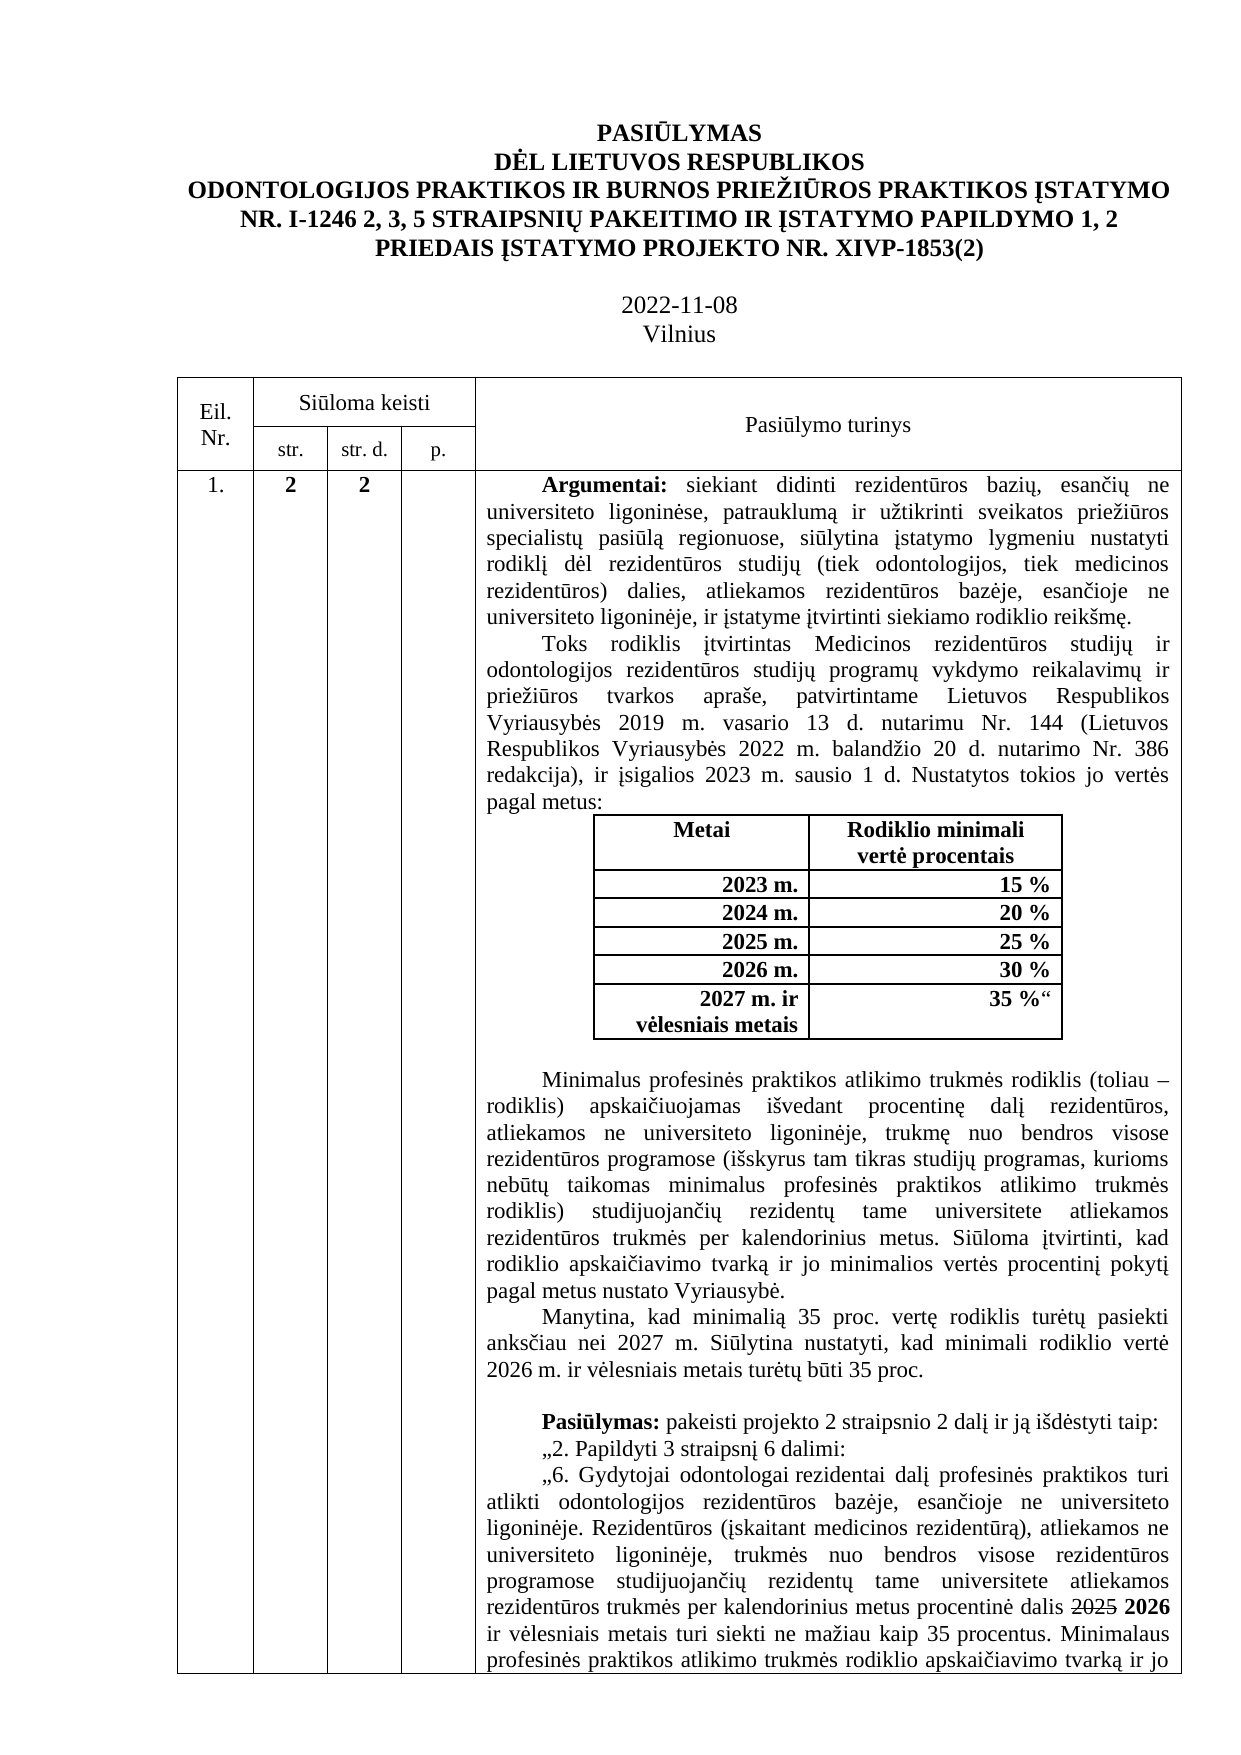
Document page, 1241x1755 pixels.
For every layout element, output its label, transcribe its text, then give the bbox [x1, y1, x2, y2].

table_cell p. [402, 427, 475, 470]
table_cell 25 % [810, 928, 1061, 954]
table_cell 2 [254, 471, 327, 1672]
table_cell 1. [178, 471, 253, 1672]
table_cell 2023 m. [595, 871, 808, 897]
text 2022-11-08 [177, 291, 1181, 319]
table_cell 2026 m. [595, 956, 808, 983]
table_header Rodiklio minimali vertė procentais [810, 816, 1061, 869]
table_header Eil. Nr. [178, 378, 253, 470]
table_cell 35 %“ [810, 985, 1061, 1037]
table_cell str. [254, 427, 327, 470]
table_header Metai [595, 816, 808, 869]
table_cell 2025 m. [595, 928, 808, 954]
table_cell 20 % [810, 899, 1061, 926]
table_cell 30 % [810, 956, 1061, 983]
table_cell str. d. [328, 427, 401, 470]
table_cell 2027 m. ir vėlesniais metais [595, 985, 808, 1037]
text PASIŪLYMAS [177, 118, 1181, 147]
table_cell 2024 m. [595, 899, 808, 926]
table_cell 2 [328, 471, 401, 1672]
table_cell 15 % [810, 871, 1061, 897]
text Vilnius [177, 319, 1181, 348]
table_header Pasiūlymo turinys [476, 378, 1181, 470]
table_cell [402, 471, 475, 1672]
text ODONTOLOGIJOS PRAKTIKOS IR BURNOS PRIEŽIŪROS PRAKTIKOS ĮSTATYMO NR. I-1246 2, 3, 5 STRAIPSNIŲ PAKEITIMO IR ĮSTATYMO PAPILDYMO 1, 2 PRIEDAIS įstatymo projekto nr. xivp-1853(2) [177, 176, 1181, 262]
table_header Siūloma keisti [254, 378, 475, 426]
text DĖL LIETUVOS RESPUBLIKOS [177, 147, 1181, 176]
table_cell Argumentai: siekiant didinti rezidentūros bazių, esančių ne universiteto ligoninėse, patrauklumą ir užtikrinti sveikatos priežiūros specialistų pasiūlą regionuose, siūlytina įstatymo lygmeniu nustatyti rodiklį dėl rezidentūros studijų (tiek odontologijos, tiek medicinos rezidentūros) dalies, atliekamos rezidentūros bazėje, esančioje ne universiteto ligoninėje, ir įstatyme įtvirtinti siekiamo rodiklio reikšmę. Toks rodiklis įtvirtintas Medicinos rezidentūros studijų ir odontologijos rezidentūros studijų programų vykdymo reikalavimų ir priežiūros tvarkos apraše, patvirtintame Lietuvos Respublikos Vyriausybės 2019 m. vasario 13 d. nutarimu Nr. 144 (Lietuvos Respublikos Vyriausybės 2022 m. balandžio 20 d. nutarimo Nr. 386 redakcija), ir įsigalios 2023 m. sausio 1 d. Nustatytos tokios jo vertės pagal metus: Minimalus profesinės praktikos atlikimo trukmės rodiklis (toliau – rodiklis) apskaičiuojamas išvedant procentinę dalį rezidentūros, atliekamos ne universiteto ligoninėje, trukmę nuo bendros visose rezidentūros programose (išskyrus tam tikras studijų programas, kurioms nebūtų taikomas minimalus profesinės praktikos atlikimo trukmės rodiklis) studijuojančių rezidentų tame universitete atliekamos rezidentūros trukmės per kalendorinius metus. Siūloma įtvirtinti, kad rodiklio apskaičiavimo tvarką ir jo minimalios vertės procentinį pokytį pagal metus nustato Vyriausybė. Manytina, kad minimalią 35 proc. vertę rodiklis turėtų pasiekti anksčiau nei 2027 m. Siūlytina nustatyti, kad minimali rodiklio vertė 2026 m. ir vėlesniais metais turėtų būti 35 proc. Pasiūlymas: pakeisti projekto 2 straipsnio 2 dalį ir ją išdėstyti taip: „2. Papildyti 3 straipsnį 6 dalimi: „6. Gydytojai odontologai rezidentai dalį profesinės praktikos turi atlikti odontologijos rezidentūros bazėje, esančioje ne universiteto ligoninėje. Rezidentūros (įskaitant medicinos rezidentūrą), atliekamos ne universiteto ligoninėje, trukmės nuo bendros visose rezidentūros programose studijuojančių rezidentų tame universitete atliekamos rezidentūros trukmės per kalendorinius metus procentinė dalis 2025 2026 ir vėlesniais metais turi siekti ne mažiau kaip 35 procentus. Minimalaus profesinės praktikos atlikimo trukmės rodiklio apskaičiavimo tvarką ir jo [476, 471, 1181, 1672]
